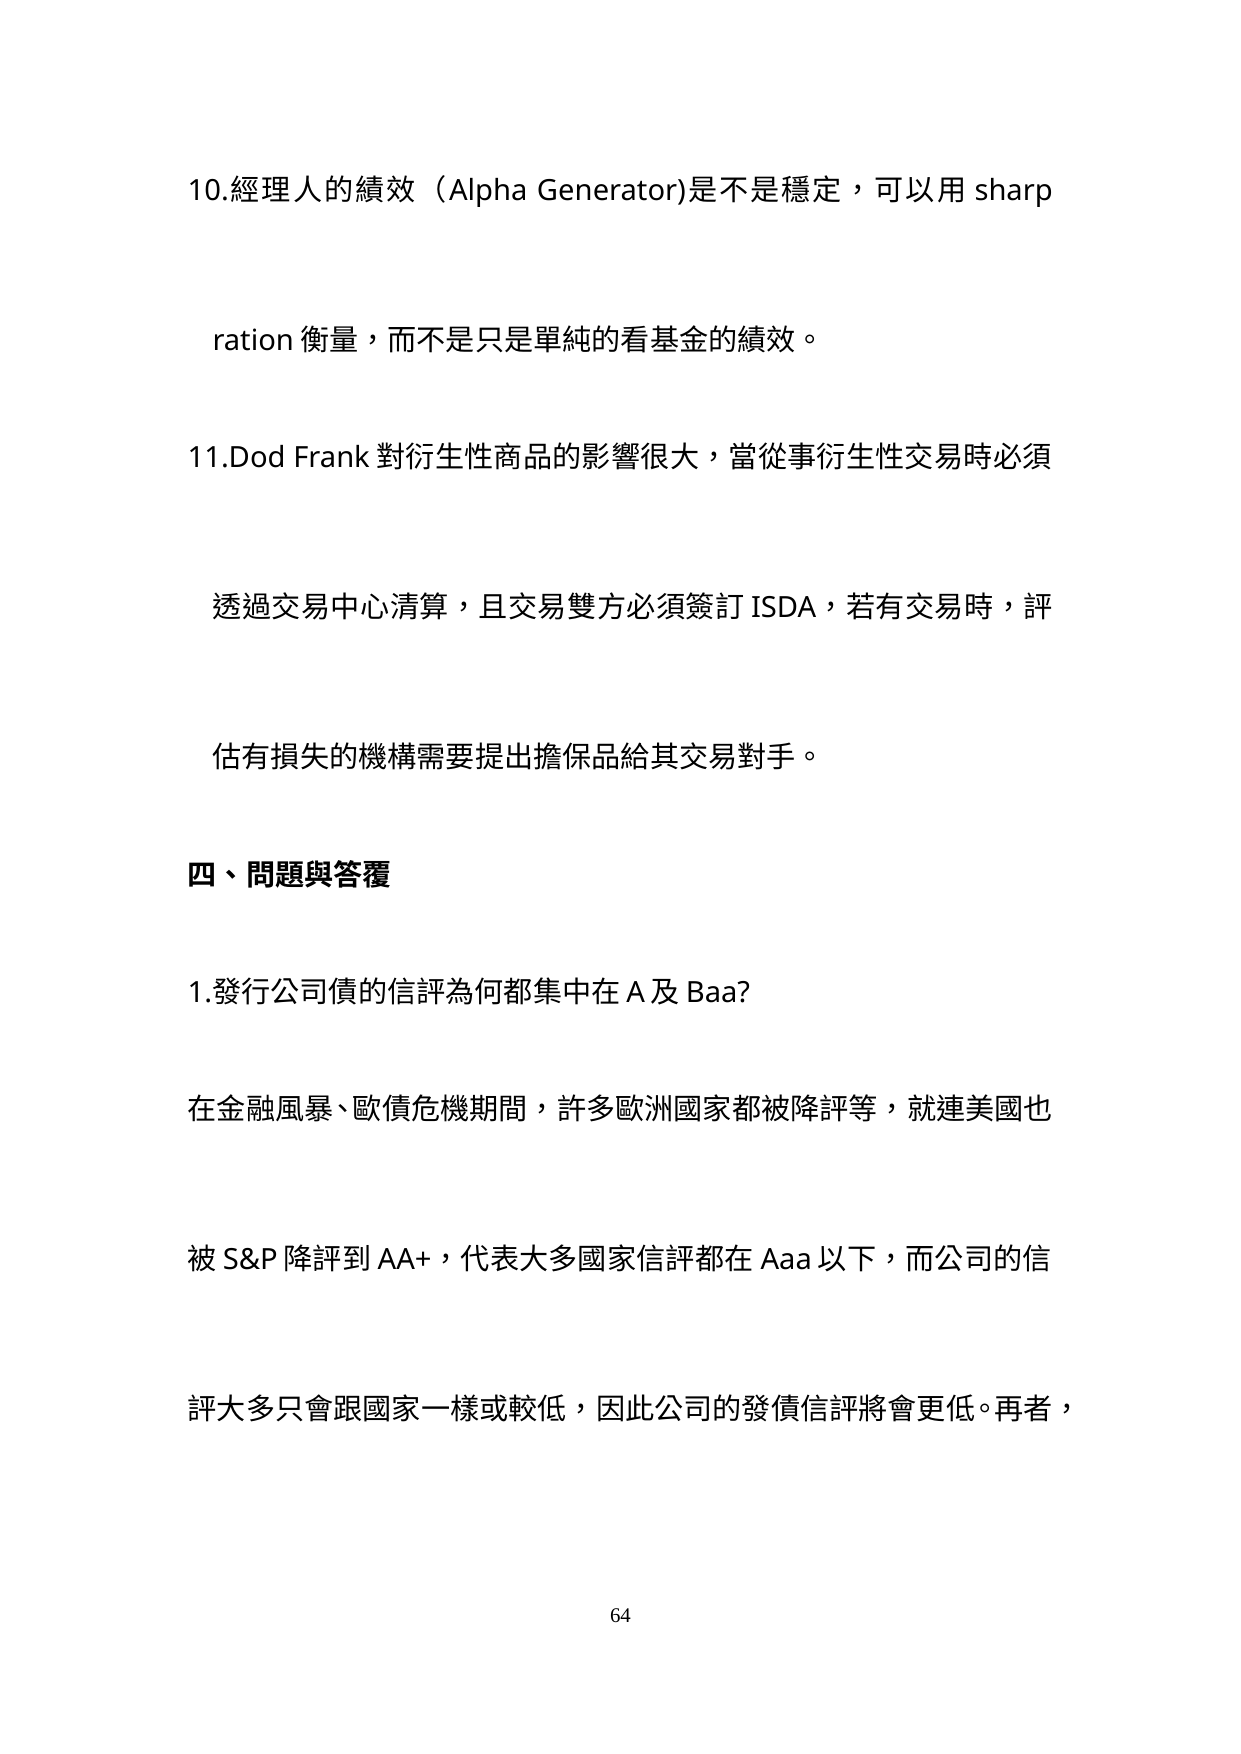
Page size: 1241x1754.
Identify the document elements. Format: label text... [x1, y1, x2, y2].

text 在金融風暴、歐債危機期間，許多歐洲國家都被降評等，就連美國也被S&P降評到AA+，代表大多國家信評都在Aaa以下，而公司的信評大多只會跟國家一樣或較低，因此公司的發債信評將會更低。再者，由於市場資金多半投資於投資級以上的債券，所以，在這些外部的條件下，才會使得發行公司債的Rating大多集中在A及Baa。 [187, 1069, 1053, 1444]
text 11.Dod Frank對衍生性商品的影響很大，當從事衍生性交易時必須透過交易中心清算，且交易雙方必須簽訂ISDA，若有交易時，評估有損失的機構需要提出擔保品給其交易對手。 [187, 417, 1053, 792]
text 1.發行公司債的信評為何都集中在A及Baa? [187, 952, 1053, 1027]
text 10.經理人的績效（Alpha Generator)是不是穩定，可以用sharp ration衡量，而不是只是單純的看基金的績效。 [187, 150, 1053, 375]
text 四、問題與答覆 [187, 835, 1053, 910]
